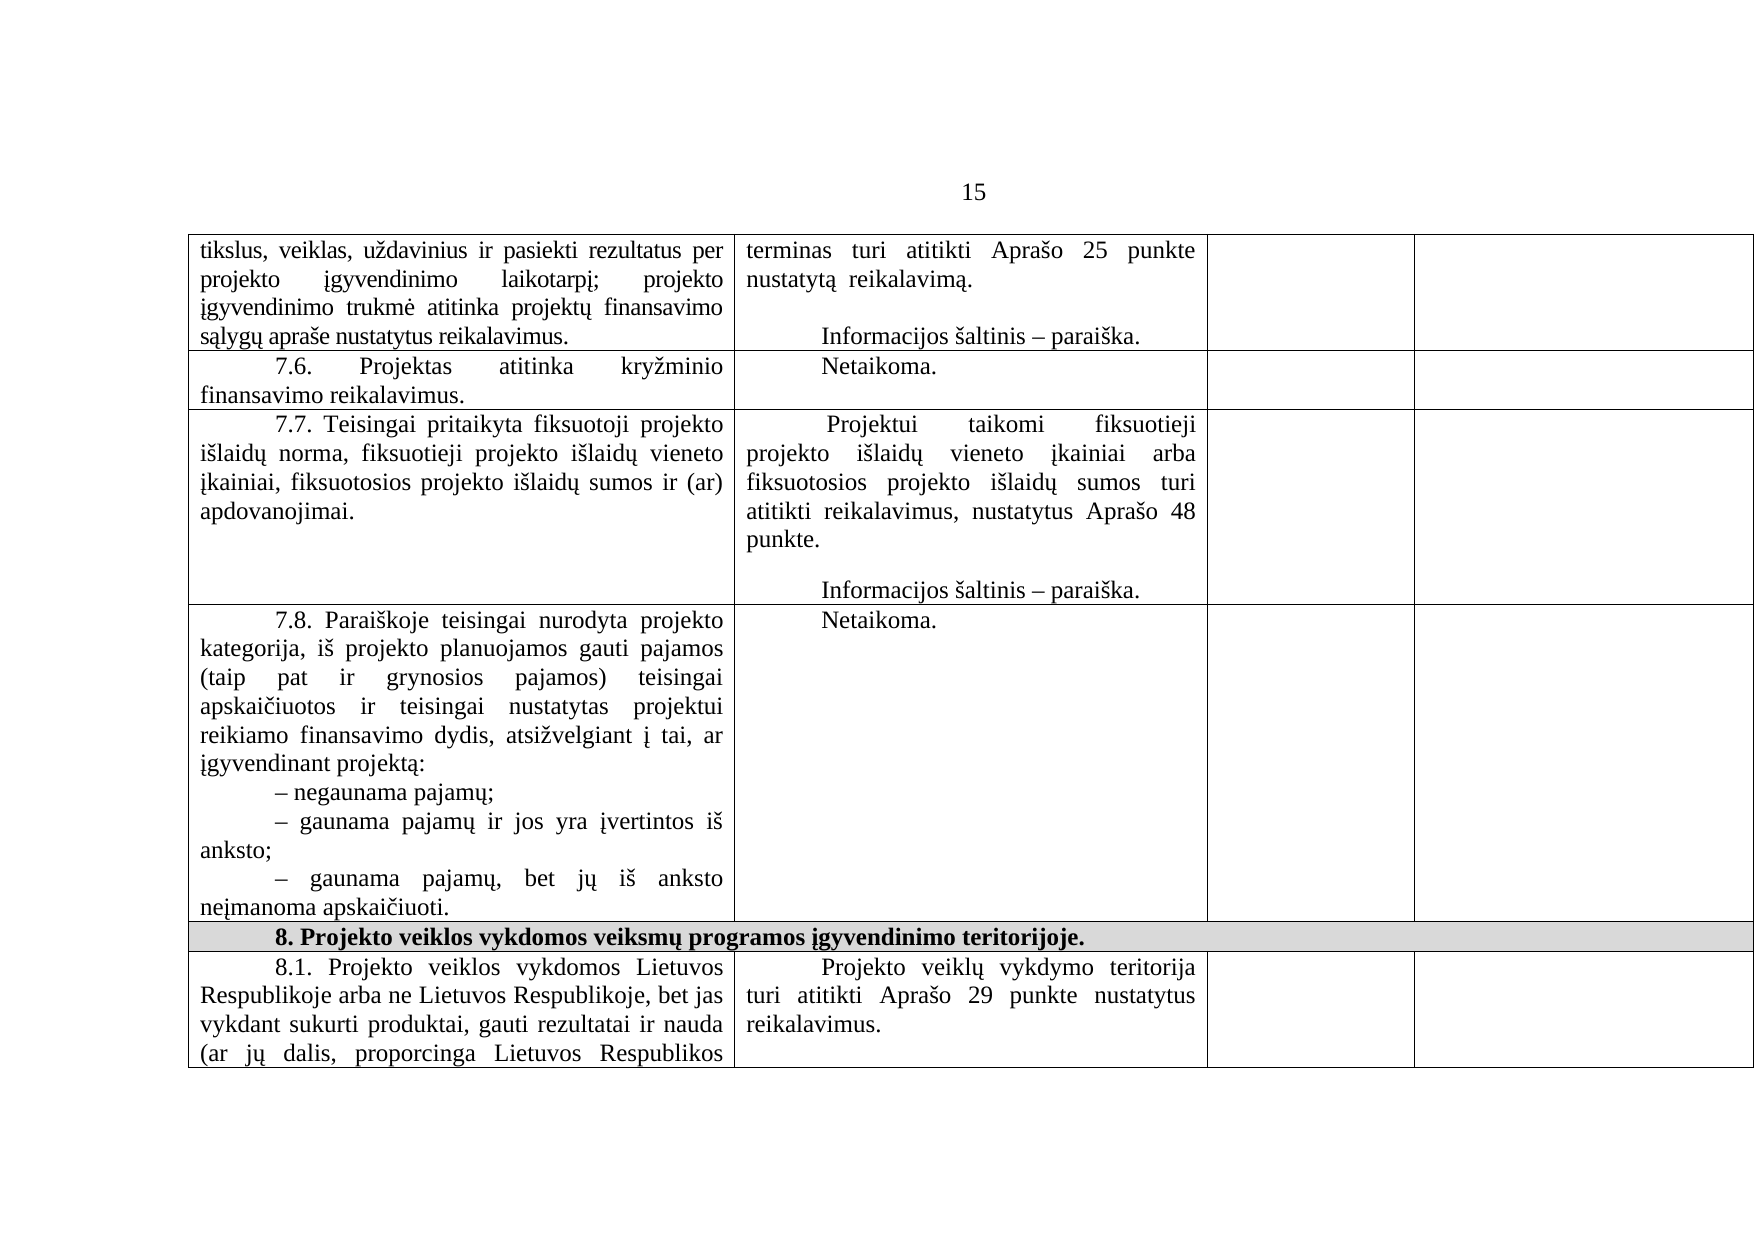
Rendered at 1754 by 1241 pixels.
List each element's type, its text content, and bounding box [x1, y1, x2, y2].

table_cell [1415, 605, 1753, 921]
table_cell Netaikoma. [735, 351, 1207, 408]
table_cell [1208, 605, 1414, 921]
table_cell [1208, 351, 1414, 408]
table_cell 8. Projekto veiklos vykdomos veiksmų programos įgyvendinimo teritorijoje. [189, 922, 1753, 951]
table_cell tikslus, veiklas, uždavinius ir pasiekti rezultatus per projekto įgyvendinimo laikotarpį; projekto įgyvendinimo trukmė atitinka projektų finansavimo sąlygų apraše nustatytus reikalavimus. [189, 235, 734, 350]
table_cell [1208, 410, 1414, 604]
table_cell Projekto veiklų vykdymo teritorija turi atitikti Aprašo 29 punkte nustatytus reikalavimus. [735, 952, 1207, 1067]
table_cell 7.8. Paraiškoje teisingai nurodyta projekto kategorija, iš projekto planuojamos gauti pajamos (taip pat ir grynosios pajamos) teisingai apskaičiuotos ir teisingai nustatytas projektui reikiamo finansavimo dydis, atsižvelgiant į tai, ar įgyvendinant projektą: – negaunama pajamų; – gaunama pajamų ir jos yra įvertintos iš anksto; – gaunama pajamų, bet jų iš anksto neįmanoma apskaičiuoti. [189, 605, 734, 921]
table_cell Projektui taikomi fiksuotieji projekto išlaidų vieneto įkainiai arba fiksuotosios projekto išlaidų sumos turi atitikti reikalavimus, nustatytus Aprašo 48 punkte. Informacijos šaltinis – paraiška. [735, 410, 1207, 604]
table_cell 8.1. Projekto veiklos vykdomos Lietuvos Respublikoje arba ne Lietuvos Respublikoje, bet jas vykdant sukurti produktai, gauti rezultatai ir nauda (ar jų dalis, proporcinga Lietuvos Respublikos [189, 952, 734, 1067]
table_cell Netaikoma. [735, 605, 1207, 921]
table_cell 7.7. Teisingai pritaikyta fiksuotoji projekto išlaidų norma, fiksuotieji projekto išlaidų vieneto įkainiai, fiksuotosios projekto išlaidų sumos ir (ar) apdovanojimai. [189, 410, 734, 604]
table_cell [1415, 952, 1753, 1067]
table_cell [1415, 235, 1753, 350]
table_cell 7.6. Projektas atitinka kryžminio finansavimo reikalavimus. [189, 351, 734, 408]
table_cell [1208, 235, 1414, 350]
table_cell [1208, 952, 1414, 1067]
table_cell [1415, 351, 1753, 408]
table_cell terminas turi atitikti Aprašo 25 punkte nustatytą reikalavimą. Informacijos šaltinis – paraiška. [735, 235, 1207, 350]
table_cell [1415, 410, 1753, 604]
